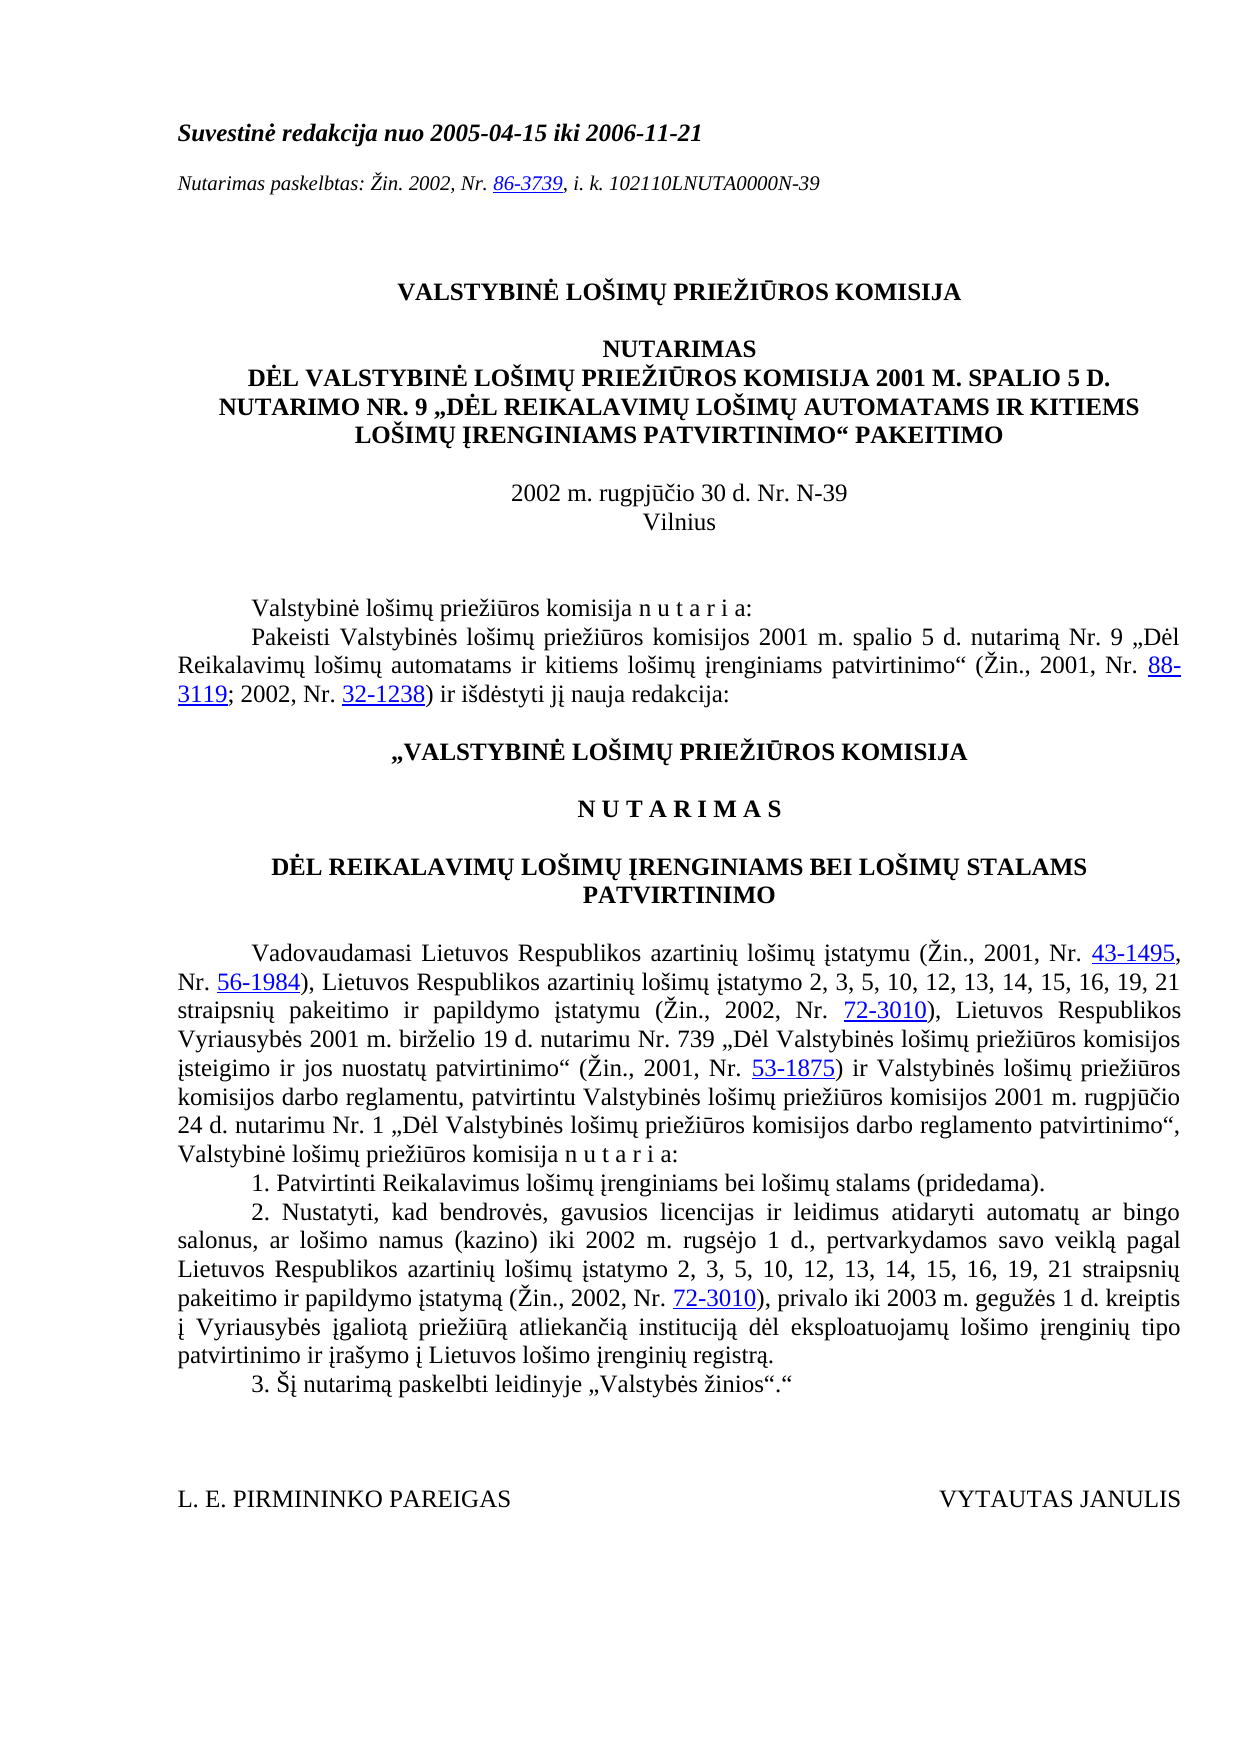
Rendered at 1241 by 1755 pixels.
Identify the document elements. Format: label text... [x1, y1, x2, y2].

text DĖL VALSTYBINĖ LOŠIMŲ PRIEŽIŪROS KOMISIJA 2001 M. SPALIO 5 D. NUTARIMO NR. 9 „DĖL REIKALAVIMŲ LOŠIMŲ AUTOMATAMS IR KITIEMS LOŠIMŲ ĮRENGINIAMS PATVIRTINIMO“ PAKEITIMO [177, 363, 1181, 449]
text „VALSTYBINĖ LOŠIMŲ PRIEŽIŪROS KOMISIJA [177, 737, 1181, 765]
text VALSTYBINĖ LOŠIMŲ PRIEŽIŪROS KOMISIJA [177, 277, 1181, 305]
text 2002 m. rugpjūčio 30 d. Nr. N-39 [177, 478, 1181, 507]
text NUTARIMAS [177, 794, 1181, 823]
text Suvestinė redakcija nuo 2005-04-15 iki 2006-11-21 [177, 118, 1181, 147]
text Nutarimas paskelbtas: Žin. 2002, Nr. 86-3739, i. k. 102110LNUTA0000N-39 [177, 171, 1181, 195]
text L. e. pirmininko pareigas Vytautas Janulis [177, 1484, 1181, 1513]
text NUTARIMAS [177, 334, 1181, 363]
text 3. Šį nutarimą paskelbti leidinyje „Valstybės žinios“.“ [177, 1369, 1181, 1398]
text Pakeisti Valstybinės lošimų priežiūros komisijos 2001 m. spalio 5 d. nutarimą Nr. 9 „Dėl Reikalavimų lošimų automatams ir kitiems lošimų įrenginiams patvirtinimo“ (Žin., 2001, Nr. 88-3119; 2002, Nr. 32-1238) ir išdėstyti jį nauja redakcija: [177, 622, 1181, 708]
text Valstybinė lošimų priežiūros komisija nutaria: [177, 593, 1181, 622]
text 2. Nustatyti, kad bendrovės, gavusios licencijas ir leidimus atidaryti automatų ar bingo salonus, ar lošimo namus (kazino) iki 2002 m. rugsėjo 1 d., pertvarkydamos savo veiklą pagal Lietuvos Respublikos azartinių lošimų įstatymo 2, 3, 5, 10, 12, 13, 14, 15, 16, 19, 21 straipsnių pakeitimo ir papildymo įstatymą (Žin., 2002, Nr. 72-3010), privalo iki 2003 m. gegužės 1 d. kreiptis į Vyriausybės įgaliotą priežiūrą atliekančią instituciją dėl eksploatuojamų lošimo įrenginių tipo patvirtinimo ir įrašymo į Lietuvos lošimo įrenginių registrą. [177, 1197, 1181, 1369]
text Vadovaudamasi Lietuvos Respublikos azartinių lošimų įstatymu (Žin., 2001, Nr. 43-1495, Nr. 56-1984), Lietuvos Respublikos azartinių lošimų įstatymo 2, 3, 5, 10, 12, 13, 14, 15, 16, 19, 21 straipsnių pakeitimo ir papildymo įstatymu (Žin., 2002, Nr. 72-3010), Lietuvos Respublikos Vyriausybės 2001 m. birželio 19 d. nutarimu Nr. 739 „Dėl Valstybinės lošimų priežiūros komisijos įsteigimo ir jos nuostatų patvirtinimo“ (Žin., 2001, Nr. 53-1875) ir Valstybinės lošimų priežiūros komisijos darbo reglamentu, patvirtintu Valstybinės lošimų priežiūros komisijos 2001 m. rugpjūčio 24 d. nutarimu Nr. 1 „Dėl Valstybinės lošimų priežiūros komisijos darbo reglamento patvirtinimo“, Valstybinė lošimų priežiūros komisija nutaria: [177, 938, 1181, 1168]
text DĖL REIKALAVIMŲ LOŠIMŲ ĮRENGINIAMS BEI LOŠIMŲ STALAMS PATVIRTINIMO [177, 852, 1181, 909]
text Vilnius [177, 507, 1181, 535]
text 1. Patvirtinti Reikalavimus lošimų įrenginiams bei lošimų stalams (pridedama). [177, 1168, 1181, 1197]
